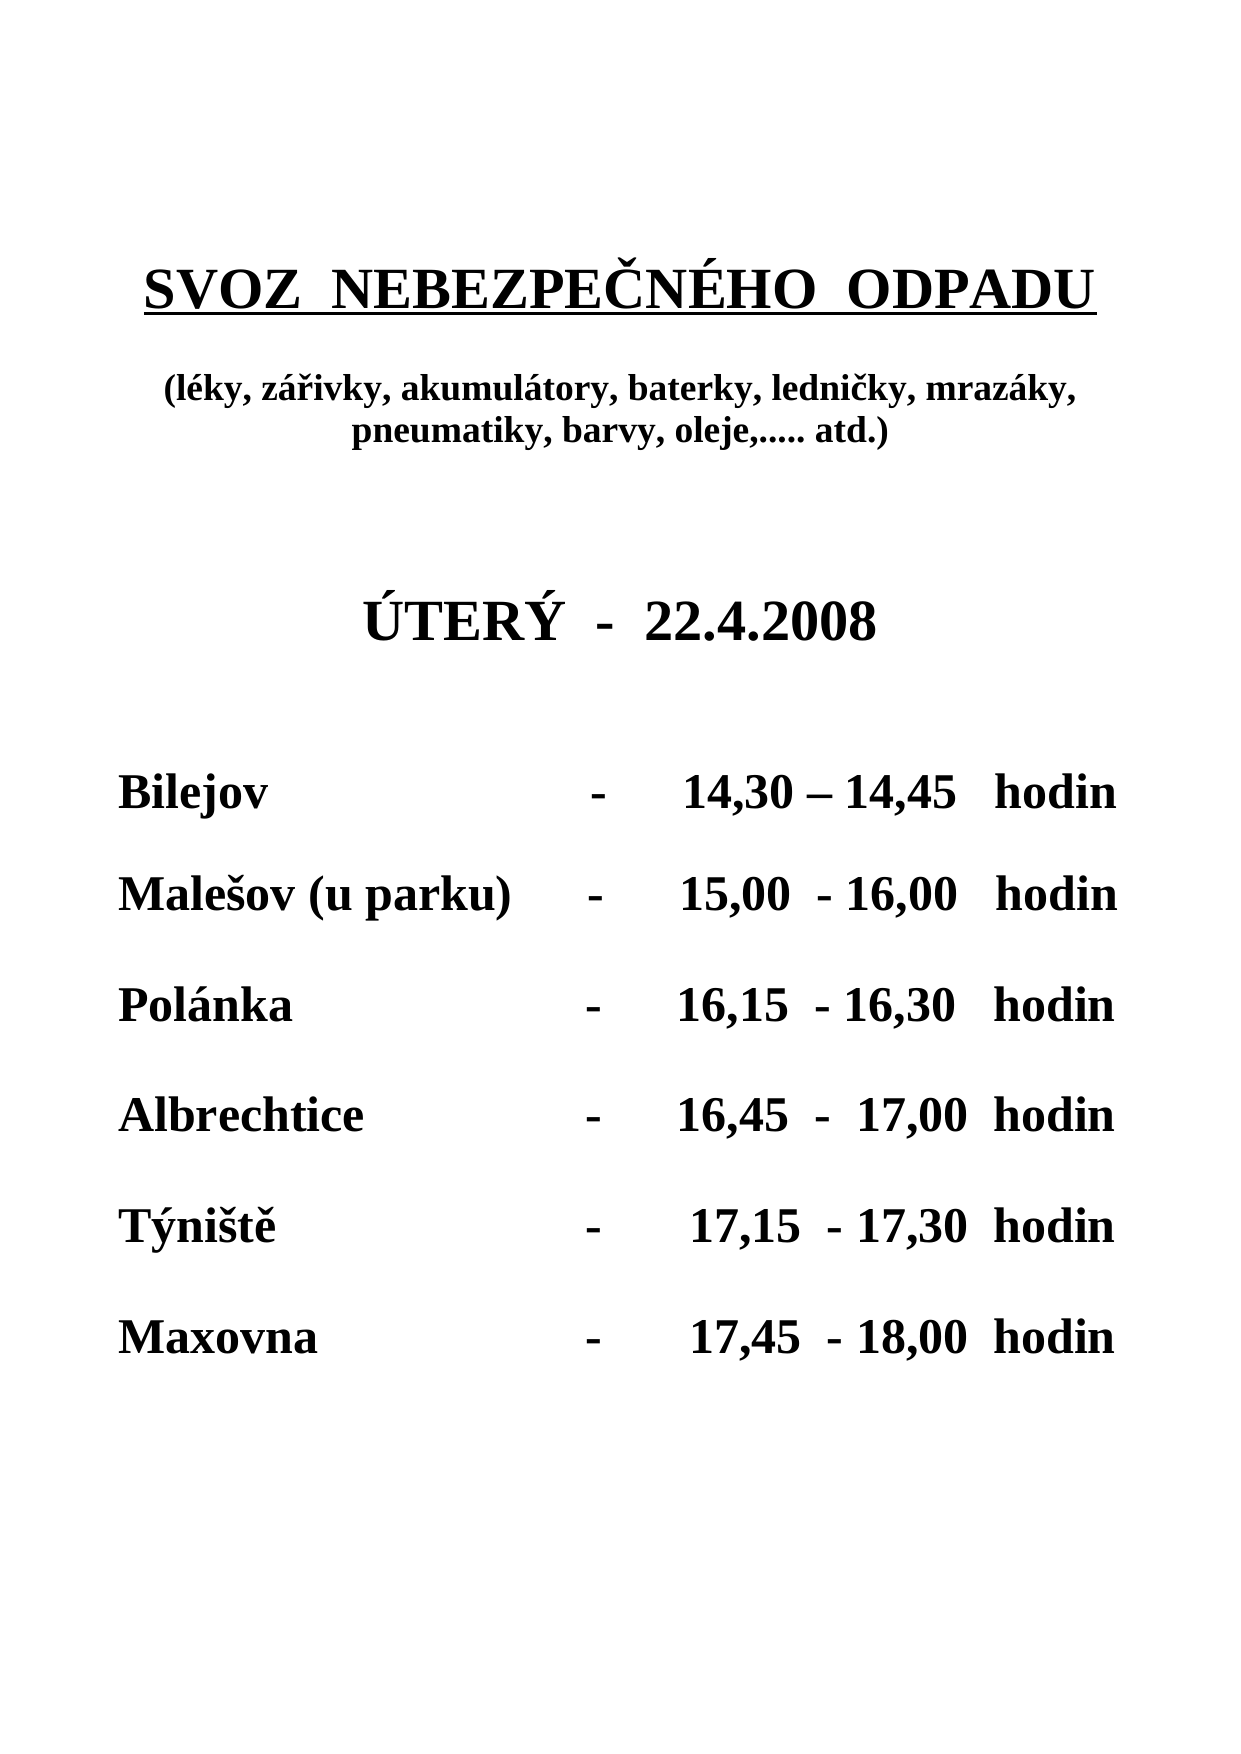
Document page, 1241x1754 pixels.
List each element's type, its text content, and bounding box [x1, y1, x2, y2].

text Malešov (u parku) - 15,00 - 16,00 hodin [118, 866, 1122, 921]
text Bilejov - 14,30 – 14,45 hodin [118, 764, 1122, 819]
text (léky, zářivky, akumulátory, baterky, ledničky, mrazáky, pneumatiky, barvy, oleje,..... atd.) [118, 367, 1122, 450]
text Albrechtice - 16,45 - 17,00 hodin [118, 1087, 1122, 1143]
text ÚTERÝ - 22.4.2008 [118, 589, 1122, 653]
text Týniště - 17,15 - 17,30 hodin [118, 1198, 1122, 1253]
text Maxovna - 17,45 - 18,00 hodin [118, 1309, 1122, 1364]
text Polánka - 16,15 - 16,30 hodin [118, 976, 1122, 1032]
text SVOZ NEBEZPEČNÉHO ODPADU [118, 257, 1122, 321]
